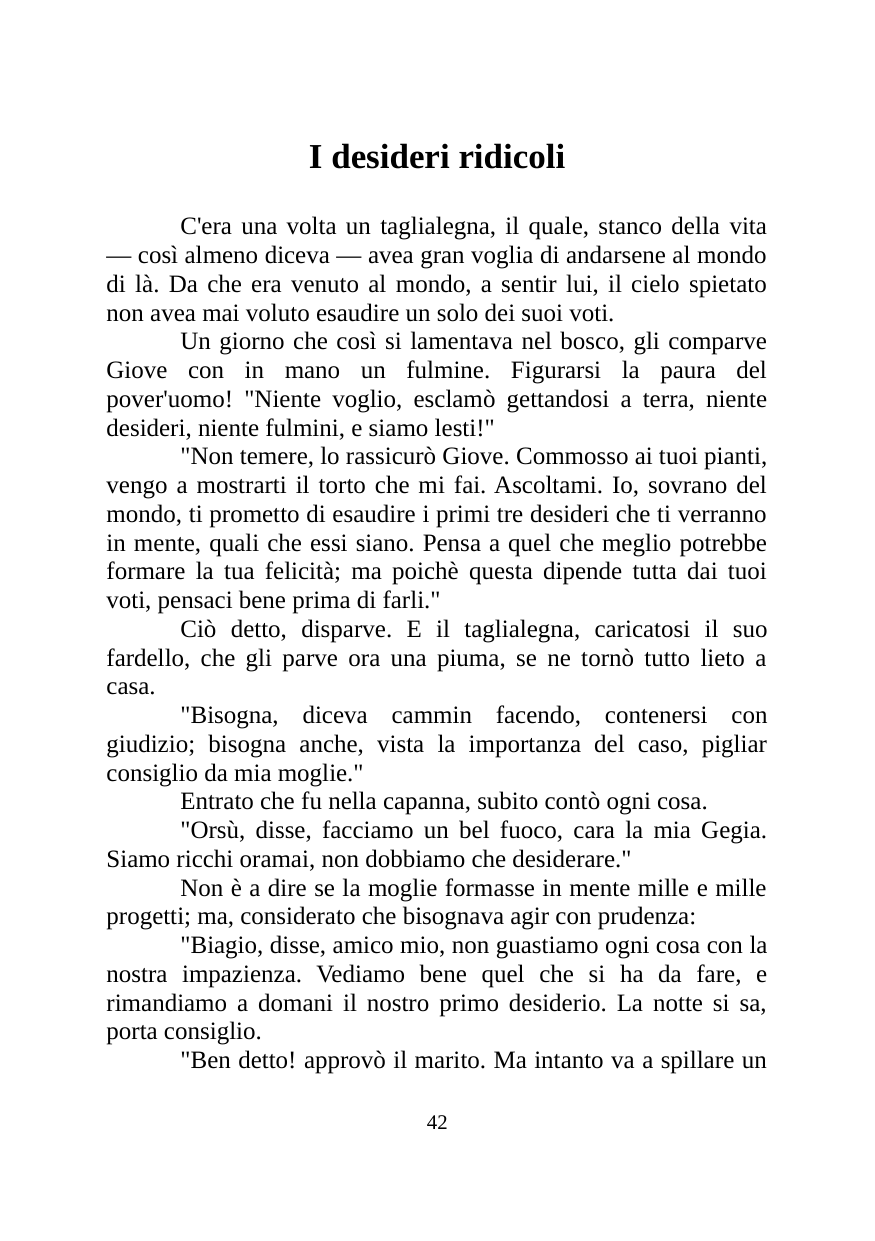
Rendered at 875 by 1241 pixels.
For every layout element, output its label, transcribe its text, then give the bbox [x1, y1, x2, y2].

text Entrato che fu nella capanna, subito contò ogni cosa. [106, 786, 768, 815]
text "Orsù, disse, facciamo un bel fuoco, cara la mia Gegia. Siamo ricchi oramai, non dobbiamo che desiderare." [106, 815, 768, 873]
text "Biagio, disse, amico mio, non guastiamo ogni cosa con la nostra impazienza. Vediamo bene quel che si ha da fare, e rimandiamo a domani il nostro primo desiderio. La notte si sa, porta consiglio. [106, 930, 768, 1045]
text C'era una volta un taglialegna, il quale, stanco della vita — così almeno diceva — avea gran voglia di andarsene al mondo di là. Da che era venuto al mondo, a sentir lui, il cielo spietato non avea mai voluto esaudire un solo dei suoi voti. [106, 211, 768, 326]
text "Bisogna, diceva cammin facendo, contenersi con giudizio; bisogna anche, vista la importanza del caso, pigliar consiglio da mia moglie." [106, 700, 768, 786]
text "Ben detto! approvò il marito. Ma intanto va a spillare un [106, 1045, 768, 1074]
text Un giorno che così si lamentava nel bosco, gli comparve Giove con in mano un fulmine. Figurarsi la paura del pover'uomo! "Niente voglio, esclamò gettandosi a terra, niente desideri, niente fulmini, e siamo lesti!" [106, 326, 768, 441]
subtitle I desideri ridicoli [106, 136, 768, 176]
text Ciò detto, disparve. E il taglialegna, caricatosi il suo fardello, che gli parve ora una piuma, se ne tornò tutto lieto a casa. [106, 614, 768, 700]
text Non è a dire se la moglie formasse in mente mille e mille progetti; ma, considerato che bisognava agir con prudenza: [106, 873, 768, 930]
text "Non temere, lo rassicurò Giove. Commosso ai tuoi pianti, vengo a mostrarti il torto che mi fai. Ascoltami. Io, sovrano del mondo, ti prometto di esaudire i primi tre desideri che ti verranno in mente, quali che essi siano. Pensa a quel che meglio potrebbe formare la tua felicità; ma poichè questa dipende tutta dai tuoi voti, pensaci bene prima di farli." [106, 441, 768, 614]
